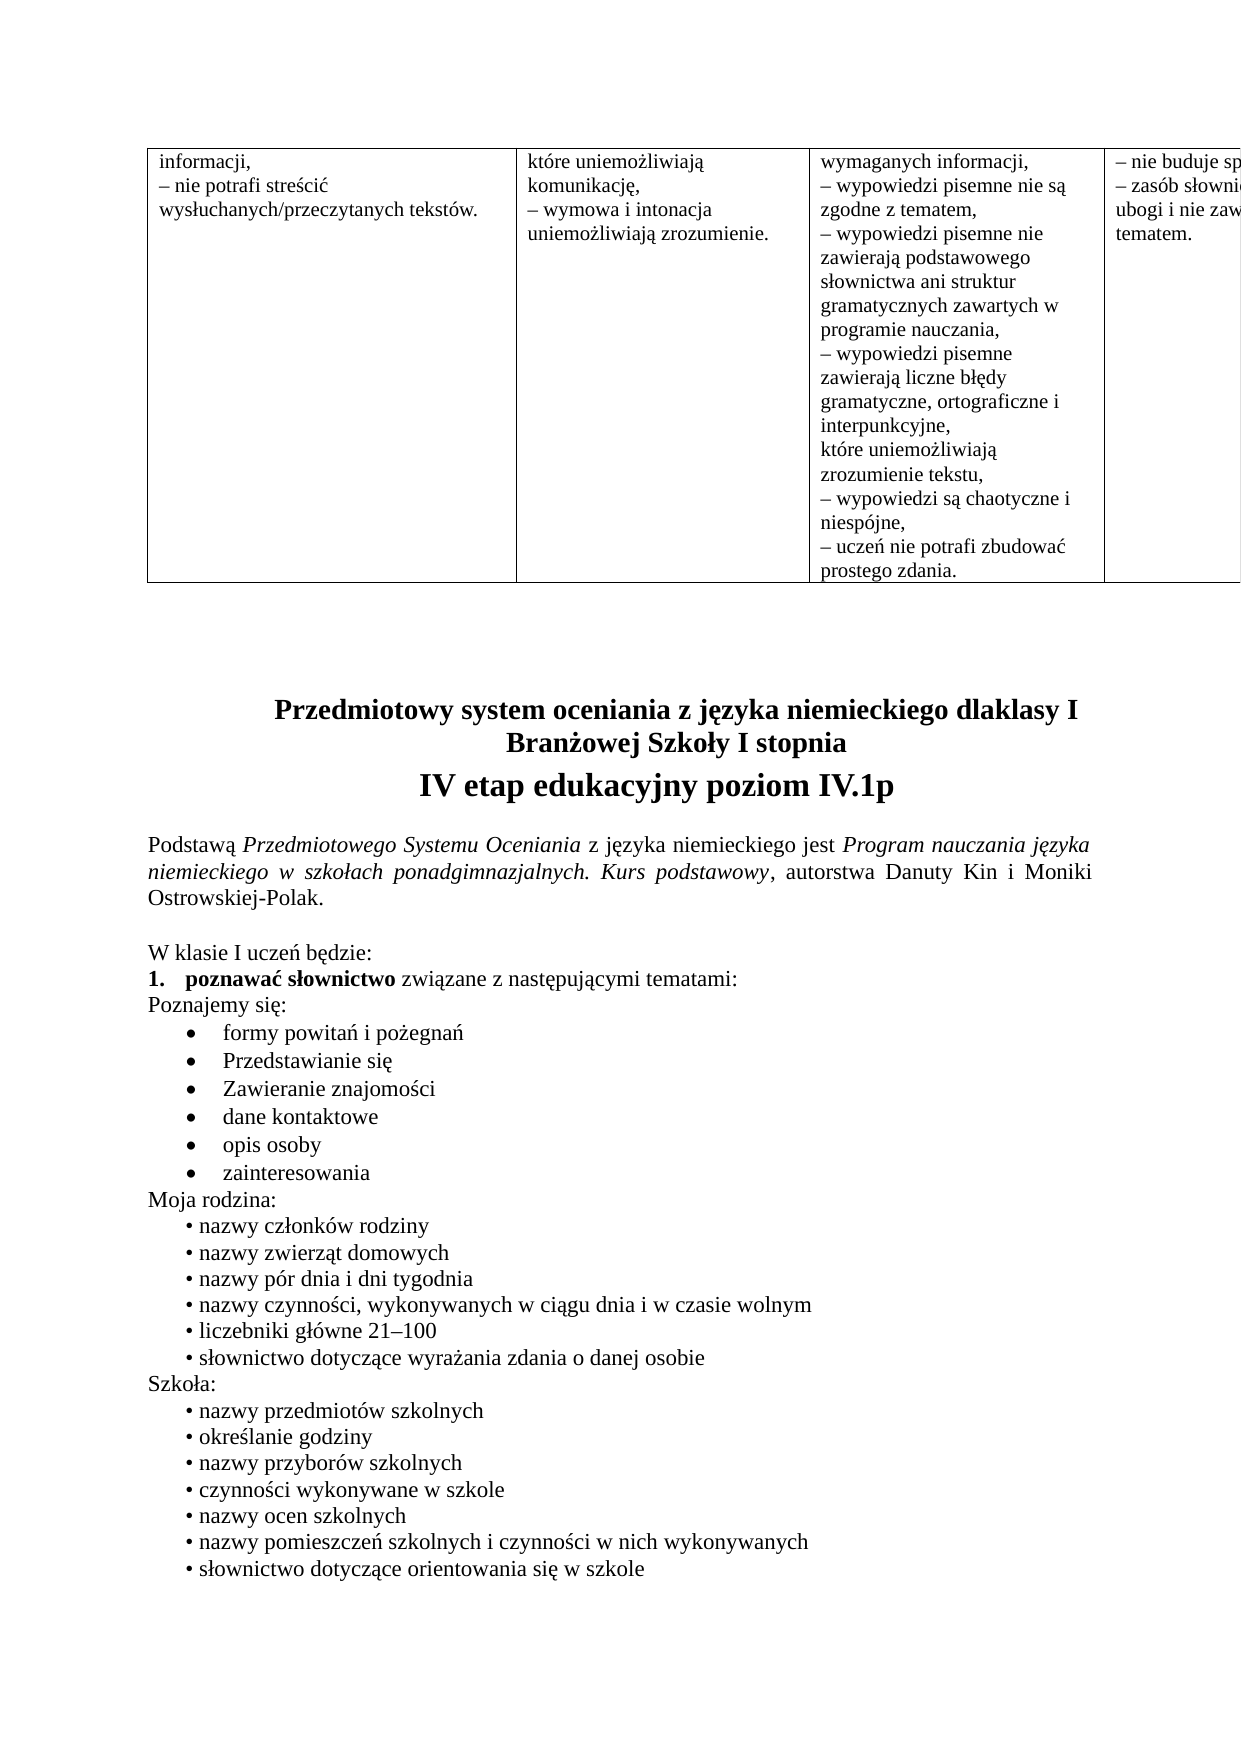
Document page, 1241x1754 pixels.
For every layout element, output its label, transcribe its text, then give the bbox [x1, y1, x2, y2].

table_cell informacji, – nie potrafi streścić wysłuchanych/przeczytanych tekstów. [148, 149, 516, 582]
table_cell wymaganych informacji, – wypowiedzi pisemne nie są zgodne z tematem, – wypowiedzi pisemne nie zawierają podstawowego słownictwa ani struktur gramatycznych zawartych w programie nauczania, – wypowiedzi pisemne zawierają liczne błędy gramatyczne, ortograficzne i interpunkcyjne, które uniemożliwiają zrozumienie tekstu, – wypowiedzi są chaotyczne i niespójne, – uczeń nie potrafi zbudować prostego zdania. [810, 149, 1104, 582]
text Przedmiotowy system oceniania z języka niemieckiego dlaklasy I Branżowej Szkoły I stopnia [260, 692, 1093, 759]
list formy powitań i pożegnań [185, 1018, 1093, 1046]
list opis osoby [185, 1130, 1093, 1158]
list dane kontaktowe [185, 1102, 1093, 1130]
text • liczebniki główne 21–100 [185, 1318, 1093, 1344]
text • nazwy pomieszczeń szkolnych i czynności w nich wykonywanych [185, 1528, 1093, 1555]
text • nazwy czynności, wykonywanych w ciągu dnia i w czasie wolnym [185, 1291, 1093, 1318]
text Moja rodzina: [148, 1186, 1093, 1212]
list zainteresowania [185, 1158, 1093, 1186]
text • nazwy zwierząt domowych [185, 1238, 1093, 1265]
list Przedstawianie się [185, 1046, 1093, 1074]
text • nazwy członków rodziny [185, 1212, 1093, 1238]
text Podstawą Przedmiotowego Systemu Oceniania z języka niemieckiego jest Program nauczania języka niemieckiego w szkołach ponadgimnazjalnych. Kurs podstawowy, autorstwa Danuty Kin i Moniki Ostrowskiej-Polak. [148, 832, 1093, 911]
text • określanie godziny [185, 1423, 1093, 1449]
table_cell – uczeń nie stosuje poprawnie struktur gramatycznych zawartych w programie nauczania, co świadczy o ich nieznajomości, – stosuje pojedyncze słowa, co uniemożliwia komunikację, – nie buduje spójnych zdań, – zasób słownictwa jest bardzo ubogi i nie zawsze zgodny z tematem. [1105, 149, 1240, 582]
text 1. poznawać słownictwo związane z następującymi tematami: [148, 965, 1093, 991]
text • słownictwo dotyczące orientowania się w szkole [185, 1555, 1093, 1581]
text • nazwy ocen szkolnych [185, 1502, 1093, 1528]
text IV etap edukacyjny poziom IV.1p [148, 765, 1093, 803]
text W klasie I uczeń będzie: [148, 939, 1093, 965]
text • nazwy przedmiotów szkolnych [185, 1397, 1093, 1423]
table_cell które uniemożliwiają komunikację, – wymowa i intonacja uniemożliwiają zrozumienie. [517, 149, 809, 582]
text • nazwy pór dnia i dni tygodnia [185, 1265, 1093, 1291]
list Zawieranie znajomości [185, 1074, 1093, 1102]
text • nazwy przyborów szkolnych [185, 1449, 1093, 1476]
text • czynności wykonywane w szkole [185, 1476, 1093, 1502]
text • słownictwo dotyczące wyrażania zdania o danej osobie [185, 1344, 1093, 1370]
text Poznajemy się: [148, 991, 1093, 1018]
text Szkoła: [148, 1370, 1093, 1397]
